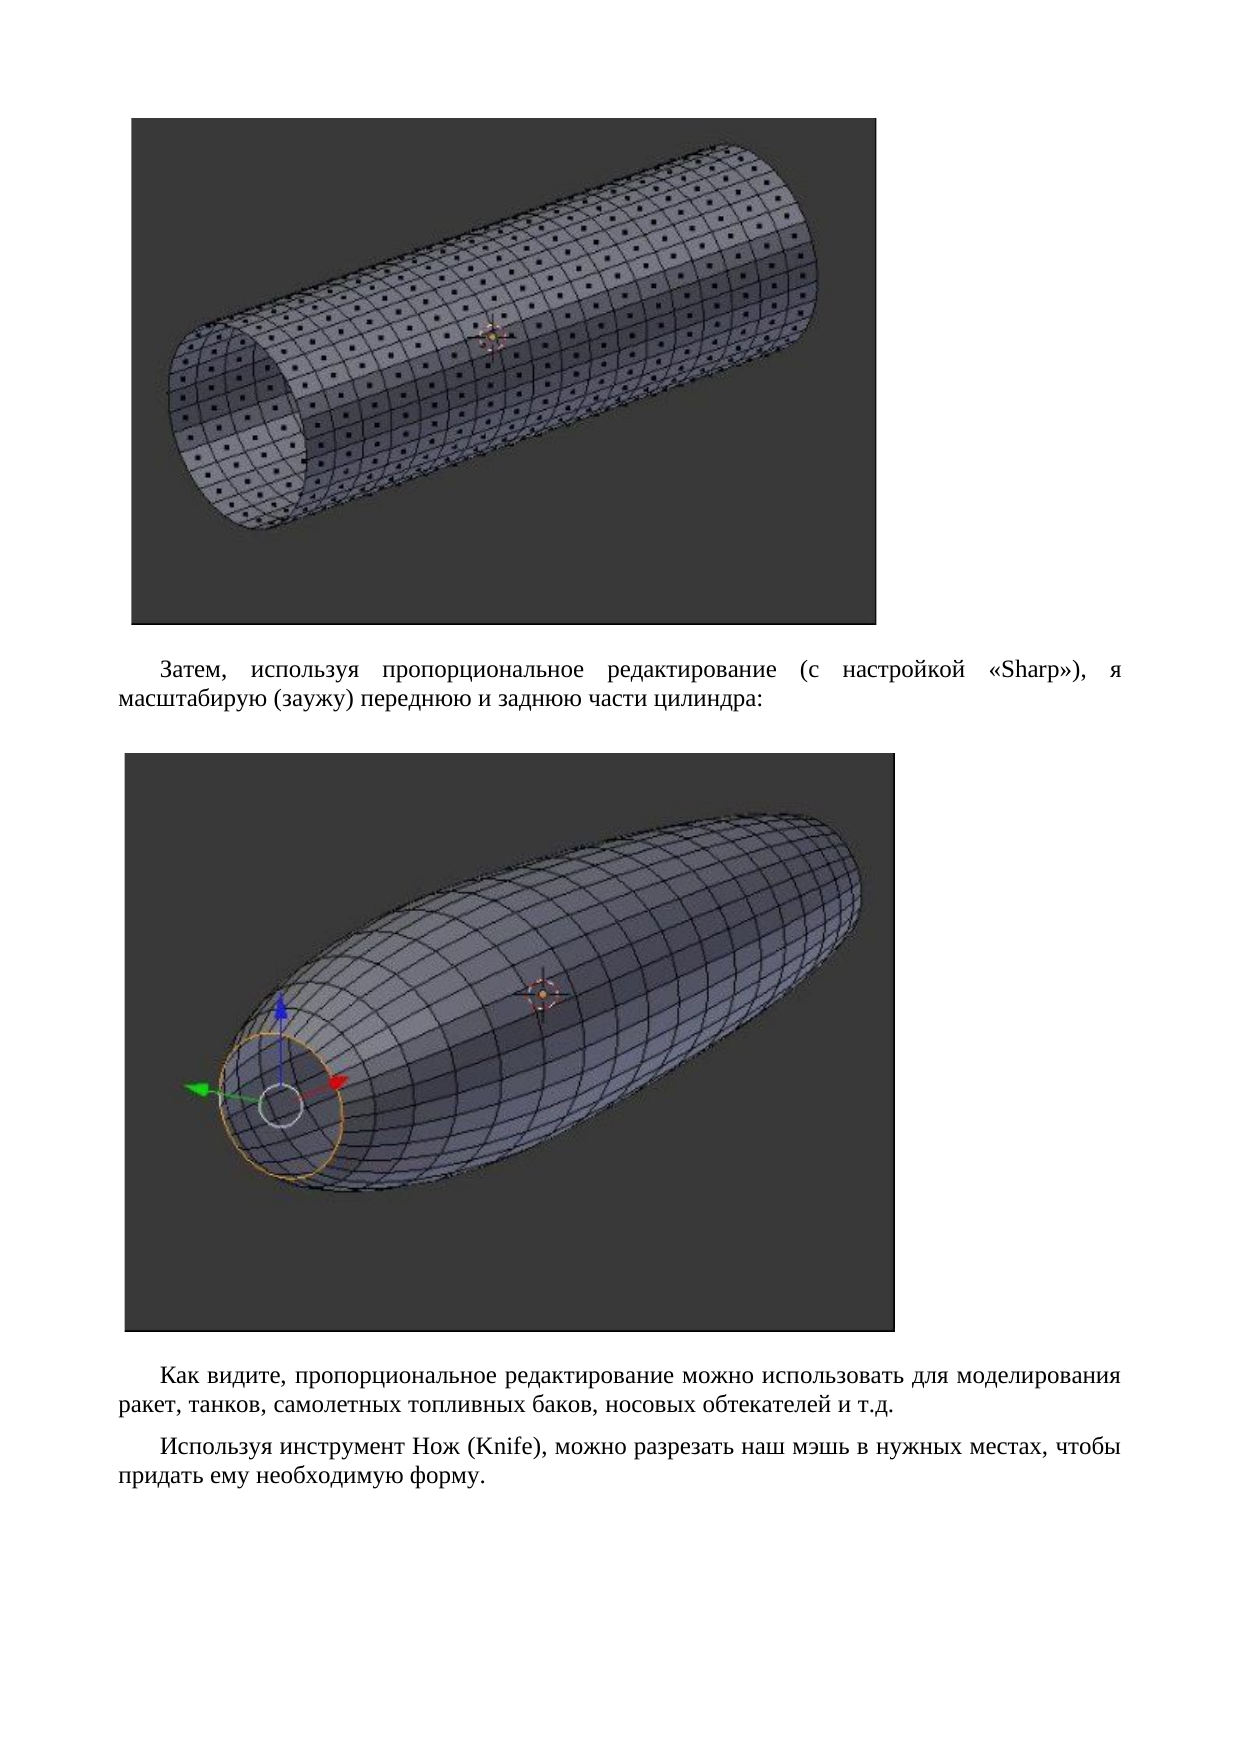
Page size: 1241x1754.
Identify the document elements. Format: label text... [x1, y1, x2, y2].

text Затем, используя пропорциональное редактирование (с настройкой «Sharp»), я масштабирую (заужу) переднюю и заднюю части цилиндра: [118, 653, 1122, 712]
text Используя инструмент Нож (Knife), можно разрезать наш мэшь в нужных местах, чтобы придать ему необходимую форму. [118, 1431, 1122, 1489]
picture [131, 118, 877, 625]
text Как видите, пропорциональное редактирование можно использовать для моделирования ракет, танков, самолетных топливных баков, носовых обтекателей и т.д. [118, 1360, 1122, 1418]
picture [124, 753, 895, 1332]
